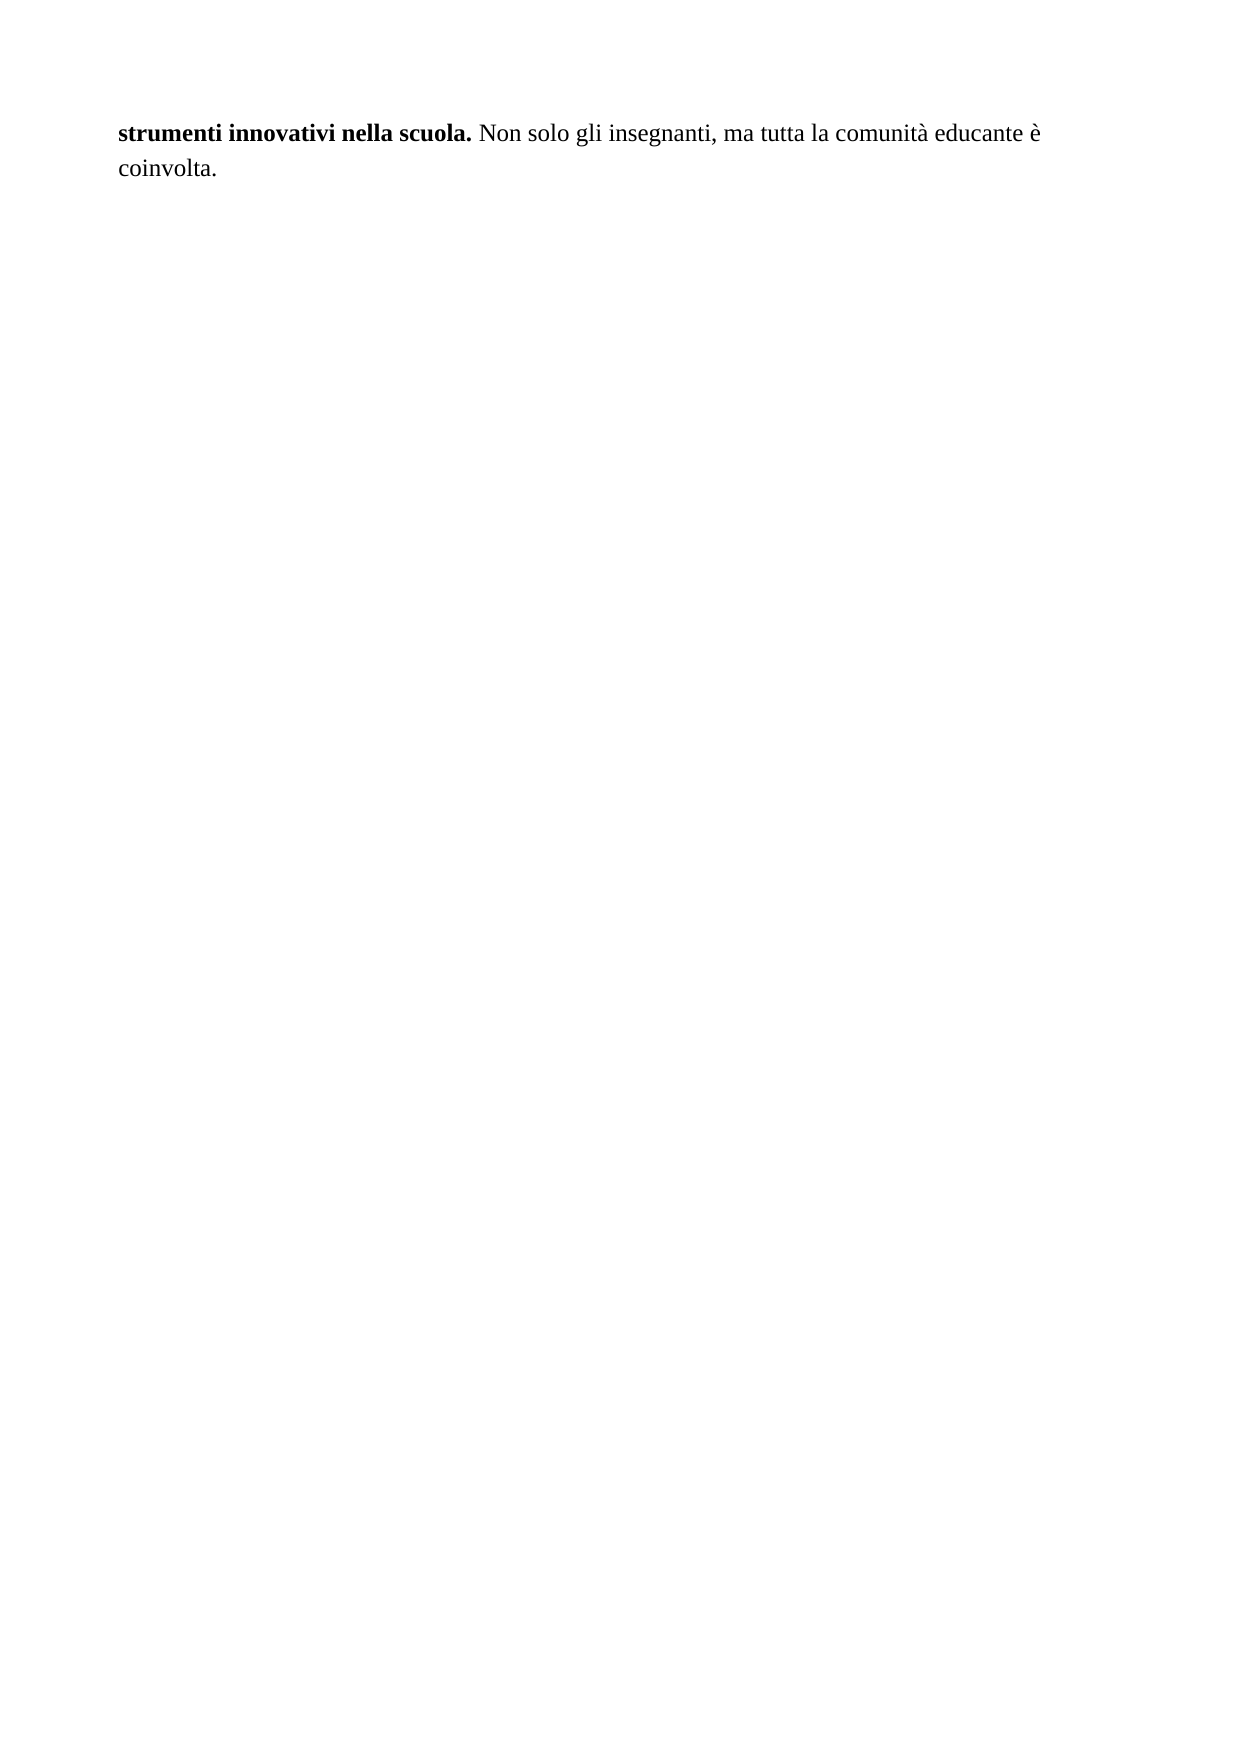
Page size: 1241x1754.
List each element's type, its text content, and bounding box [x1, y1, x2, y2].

text strumenti innovativi nella scuola. Non solo gli insegnanti, ma tutta la comunità educante è coinvolta. [118, 118, 1122, 181]
